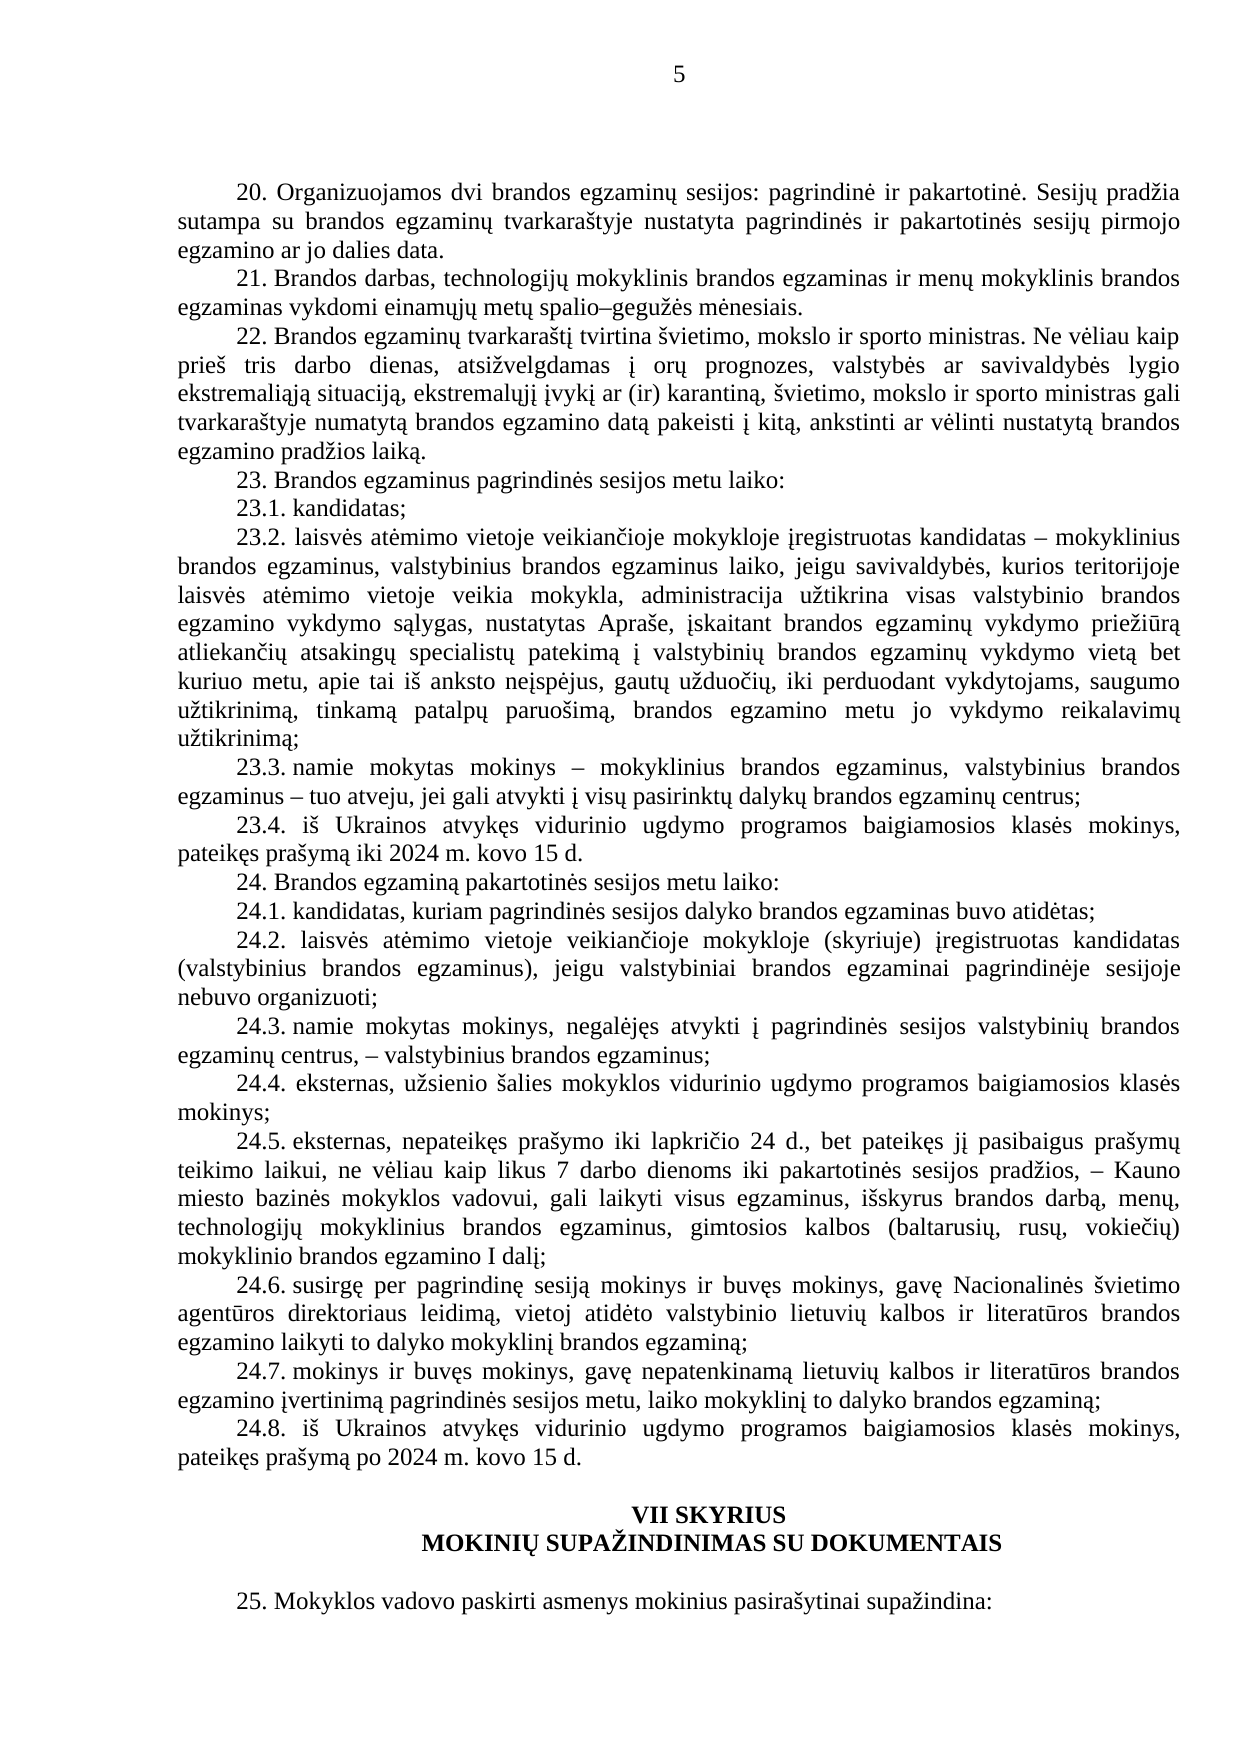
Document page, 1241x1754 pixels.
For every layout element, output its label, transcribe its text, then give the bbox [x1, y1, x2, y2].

text 20. Organizuojamos dvi brandos egzaminų sesijos: pagrindinė ir pakartotinė. Sesijų pradžia sutampa su brandos egzaminų tvarkaraštyje nustatyta pagrindinės ir pakartotinės sesijų pirmojo egzamino ar jo dalies data. [177, 177, 1181, 263]
subtitle 23.4. iš Ukrainos atvykęs vidurinio ugdymo programos baigiamosios klasės mokinys, pateikęs prašymą iki 2024 m. kovo 15 d. [177, 810, 1181, 867]
subtitle 24.8. iš Ukrainos atvykęs vidurinio ugdymo programos baigiamosios klasės mokinys, pateikęs prašymą po 2024 m. kovo 15 d. [177, 1413, 1181, 1471]
text VII SKYRIUS [177, 1500, 1181, 1528]
text 24.3. namie mokytas mokinys, negalėjęs atvykti į pagrindinės sesijos valstybinių brandos egzaminų centrus, – valstybinius brandos egzaminus; [177, 1011, 1181, 1068]
text 24.1. kandidatas, kuriam pagrindinės sesijos dalyko brandos egzaminas buvo atidėtas; [177, 896, 1181, 925]
subtitle 24. Brandos egzaminą pakartotinės sesijos metu laiko: [177, 867, 1181, 896]
text 24.5. eksternas, nepateikęs prašymo iki lapkričio 24 d., bet pateikęs jį pasibaigus prašymų teikimo laikui, ne vėliau kaip likus 7 darbo dienoms iki pakartotinės sesijos pradžios, – Kauno miesto bazinės mokyklos vadovui, gali laikyti visus egzaminus, išskyrus brandos darbą, menų, technologijų mokyklinius brandos egzaminus, gimtosios kalbos (baltarusių, rusų, vokiečių) mokyklinio brandos egzamino I dalį; [177, 1126, 1181, 1270]
text 21. Brandos darbas, technologijų mokyklinis brandos egzaminas ir menų mokyklinis brandos egzaminas vykdomi einamųjų metų spalio–gegužės mėnesiais. [177, 263, 1181, 321]
text 23.2. laisvės atėmimo vietoje veikiančioje mokykloje įregistruotas kandidatas – mokyklinius brandos egzaminus, valstybinius brandos egzaminus laiko, jeigu savivaldybės, kurios teritorijoje laisvės atėmimo vietoje veikia mokykla, administracija užtikrina visas valstybinio brandos egzamino vykdymo sąlygas, nustatytas Apraše, įskaitant brandos egzaminų vykdymo priežiūrą atliekančių atsakingų specialistų patekimą į valstybinių brandos egzaminų vykdymo vietą bet kuriuo metu, apie tai iš anksto neįspėjus, gautų užduočių, iki perduodant vykdytojams, saugumo užtikrinimą, tinkamą patalpų paruošimą, brandos egzamino metu jo vykdymo reikalavimų užtikrinimą; [177, 522, 1181, 752]
text 23.1. kandidatas; [177, 493, 1181, 522]
text 25. Mokyklos vadovo paskirti asmenys mokinius pasirašytinai supažindina: [177, 1586, 1181, 1615]
text MOKINIŲ SUPAŽINDINIMAS SU DOKUMENTAIS [177, 1528, 1181, 1557]
text 22. Brandos egzaminų tvarkaraštį tvirtina švietimo, mokslo ir sporto ministras. Ne vėliau kaip prieš tris darbo dienas, atsižvelgdamas į orų prognozes, valstybės ar savivaldybės lygio ekstremaliąją situaciją, ekstremalųjį įvykį ar (ir) karantiną, švietimo, mokslo ir sporto ministras gali tvarkaraštyje numatytą brandos egzamino datą pakeisti į kitą, ankstinti ar vėlinti nustatytą brandos egzamino pradžios laiką. [177, 321, 1181, 465]
text 24.6. susirgę per pagrindinę sesiją mokinys ir buvęs mokinys, gavę Nacionalinės švietimo agentūros direktoriaus leidimą, vietoj atidėto valstybinio lietuvių kalbos ir literatūros brandos egzamino laikyti to dalyko mokyklinį brandos egzaminą; [177, 1270, 1181, 1356]
text 24.2. laisvės atėmimo vietoje veikiančioje mokykloje (skyriuje) įregistruotas kandidatas (valstybinius brandos egzaminus), jeigu valstybiniai brandos egzaminai pagrindinėje sesijoje nebuvo organizuoti; [177, 925, 1181, 1011]
subtitle 23.3. namie mokytas mokinys – mokyklinius brandos egzaminus, valstybinius brandos egzaminus – tuo atveju, jei gali atvykti į visų pasirinktų dalykų brandos egzaminų centrus; [177, 752, 1181, 810]
text 24.4. eksternas, užsienio šalies mokyklos vidurinio ugdymo programos baigiamosios klasės mokinys; [177, 1068, 1181, 1126]
text 23. Brandos egzaminus pagrindinės sesijos metu laiko: [177, 465, 1181, 493]
text 24.7. mokinys ir buvęs mokinys, gavę nepatenkinamą lietuvių kalbos ir literatūros brandos egzamino įvertinimą pagrindinės sesijos metu, laiko mokyklinį to dalyko brandos egzaminą; [177, 1356, 1181, 1413]
